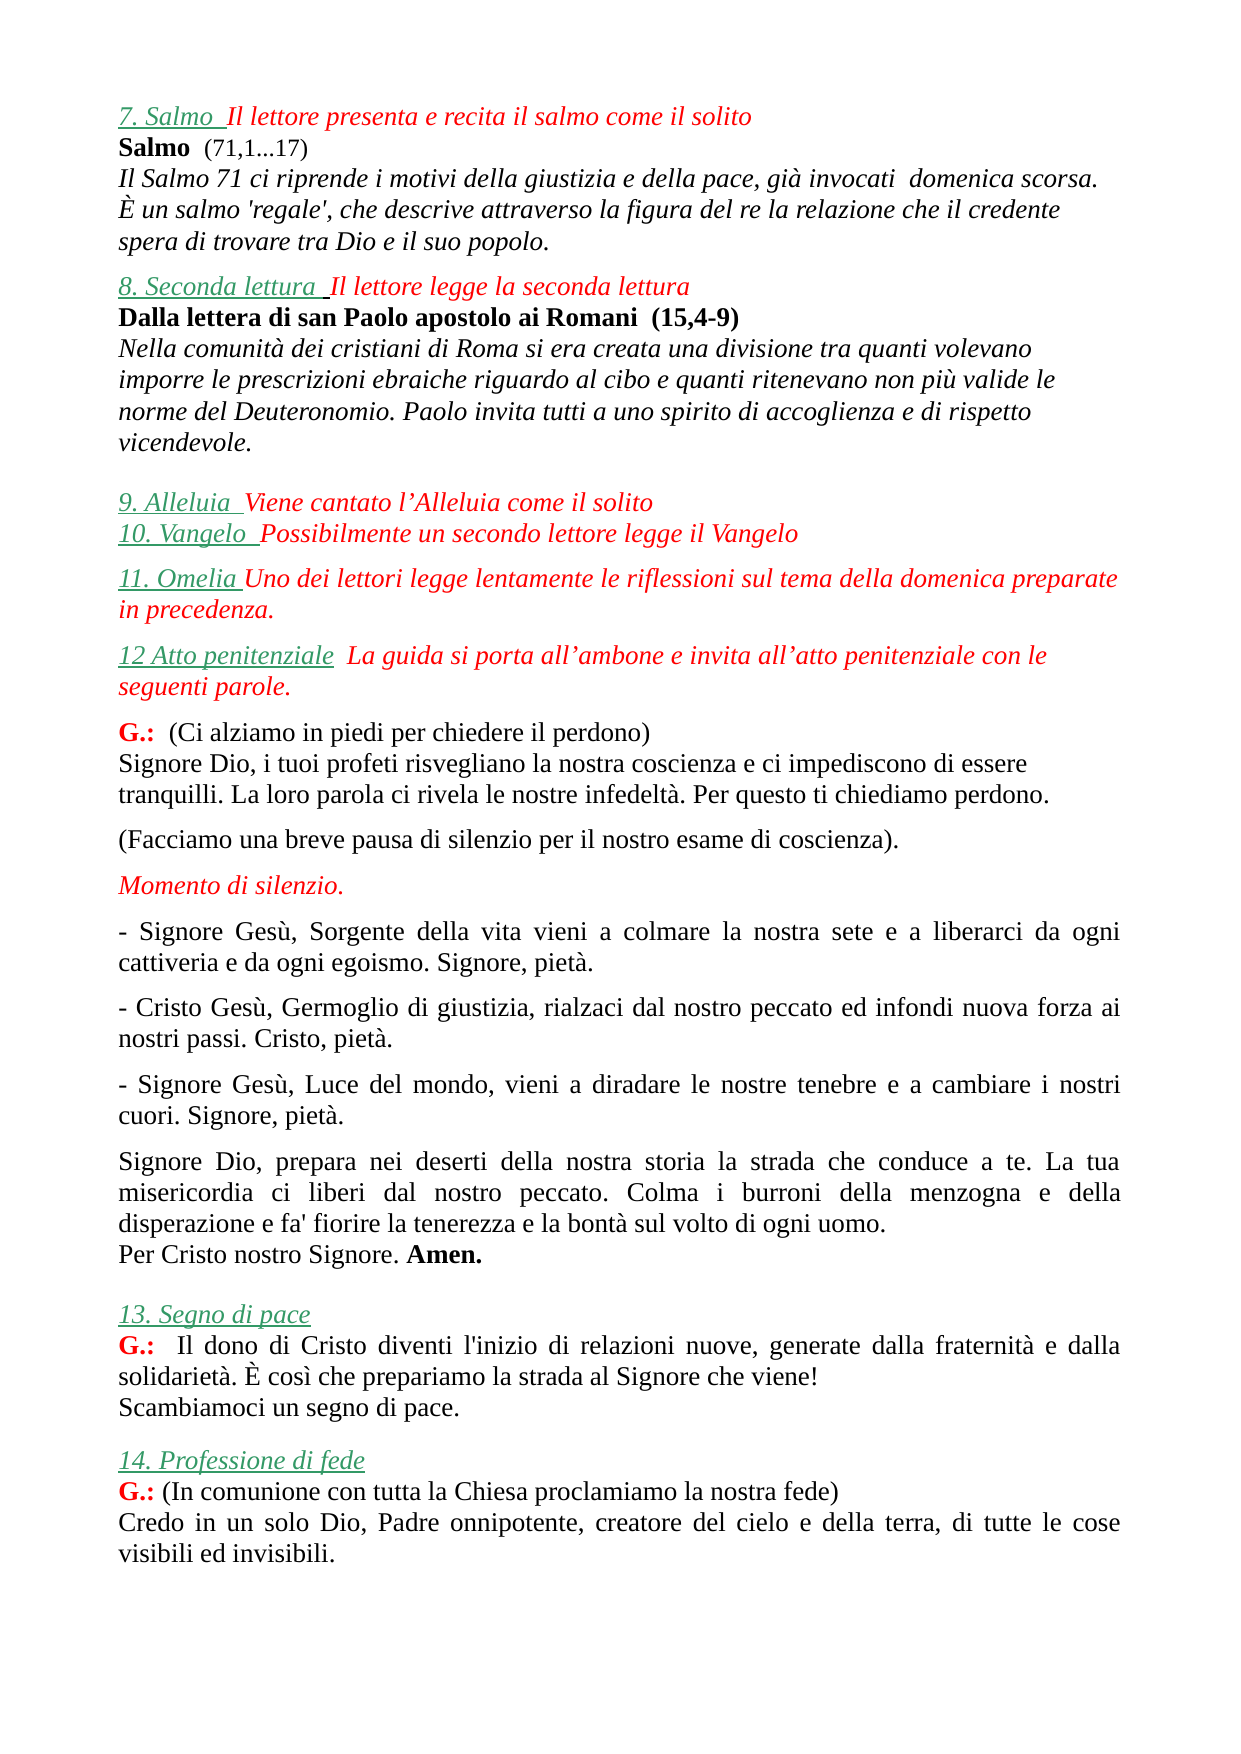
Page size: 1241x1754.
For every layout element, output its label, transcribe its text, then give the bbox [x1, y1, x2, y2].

text Scambiamoci un segno di pace. [118, 1391, 1122, 1422]
text Dalla lettera di san Paolo apostolo ai Romani (15,4-9) [118, 301, 1122, 332]
text G.: (In comunione con tutta la Chiesa proclamiamo la nostra fede) [118, 1475, 1122, 1506]
text 11. Omelia Uno dei lettori legge lentamente le riflessioni sul tema della domenica preparate in precedenza. [118, 562, 1122, 625]
text Signore Dio, i tuoi profeti risvegliano la nostra coscienza e ci impediscono di essere tranquilli. La loro parola ci rivela le nostre infedeltà. Per questo ti chiediamo perdono. [118, 747, 1122, 809]
text Nella comunità dei cristiani di Roma si era creata una divisione tra quanti volevano imporre le prescrizioni ebraiche riguardo al cibo e quanti ritenevano non più valide le norme del Deuteronomio. Paolo invita tutti a uno spirito di accoglienza e di rispetto vicendevole. [118, 332, 1122, 457]
text 13. Segno di pace [118, 1298, 1122, 1329]
text G.: Il dono di Cristo diventi l'inizio di relazioni nuove, generate dalla fraternità e dalla solidarietà. È così che prepariamo la strada al Signore che viene! [118, 1329, 1122, 1391]
text G.: (Ci alziamo in piedi per chiedere il perdono) [118, 716, 1122, 747]
text Salmo (71,1...17) [118, 131, 1122, 162]
text 12 Atto penitenziale La guida si porta all’ambone e invita all’atto penitenziale con le seguenti parole. [118, 639, 1122, 701]
text Per Cristo nostro Signore. Amen. [118, 1238, 1122, 1269]
text 9. Alleluia Viene cantato l’Alleluia come il solito [118, 486, 1122, 517]
text - Signore Gesù, Luce del mondo, vieni a diradare le nostre tenebre e a cambiare i nostri cuori. Signore, pietà. [118, 1068, 1122, 1130]
text - Signore Gesù, Sorgente della vita vieni a colmare la nostra sete e a liberarci da ogni cattiveria e da ogni egoismo. Signore, pietà. [118, 914, 1122, 977]
text Momento di silenzio. [118, 869, 1122, 900]
text 7. Salmo Il lettore presenta e recita il salmo come il solito [118, 100, 1122, 131]
text Signore Dio, prepara nei deserti della nostra storia la strada che conduce a te. La tua misericordia ci liberi dal nostro peccato. Colma i burroni della menzogna e della disperazione e fa' fiorire la tenerezza e la bontà sul volto di ogni uomo. [118, 1144, 1122, 1238]
text 8. Seconda lettura Il lettore legge la seconda lettura [118, 270, 1122, 301]
text 10. Vangelo Possibilmente un secondo lettore legge il Vangelo [118, 517, 1122, 548]
text - Cristo Gesù, Germoglio di giustizia, rialzaci dal nostro peccato ed infondi nuova forza ai nostri passi. Cristo, pietà. [118, 991, 1122, 1053]
text 14. Professione di fede [118, 1444, 1122, 1475]
text Credo in un solo Dio, Padre onnipotente, creatore del cielo e della terra, di tutte le cose visibili ed invisibili. [118, 1506, 1122, 1569]
text (Facciamo una breve pausa di silenzio per il nostro esame di coscienza). [118, 823, 1122, 855]
text Il Salmo 71 ci riprende i motivi della giustizia e della pace, già invocati domenica scorsa. È un salmo 'regale', che descrive attraverso la figura del re la relazione che il credente spera di trovare tra Dio e il suo popolo. [118, 162, 1122, 256]
